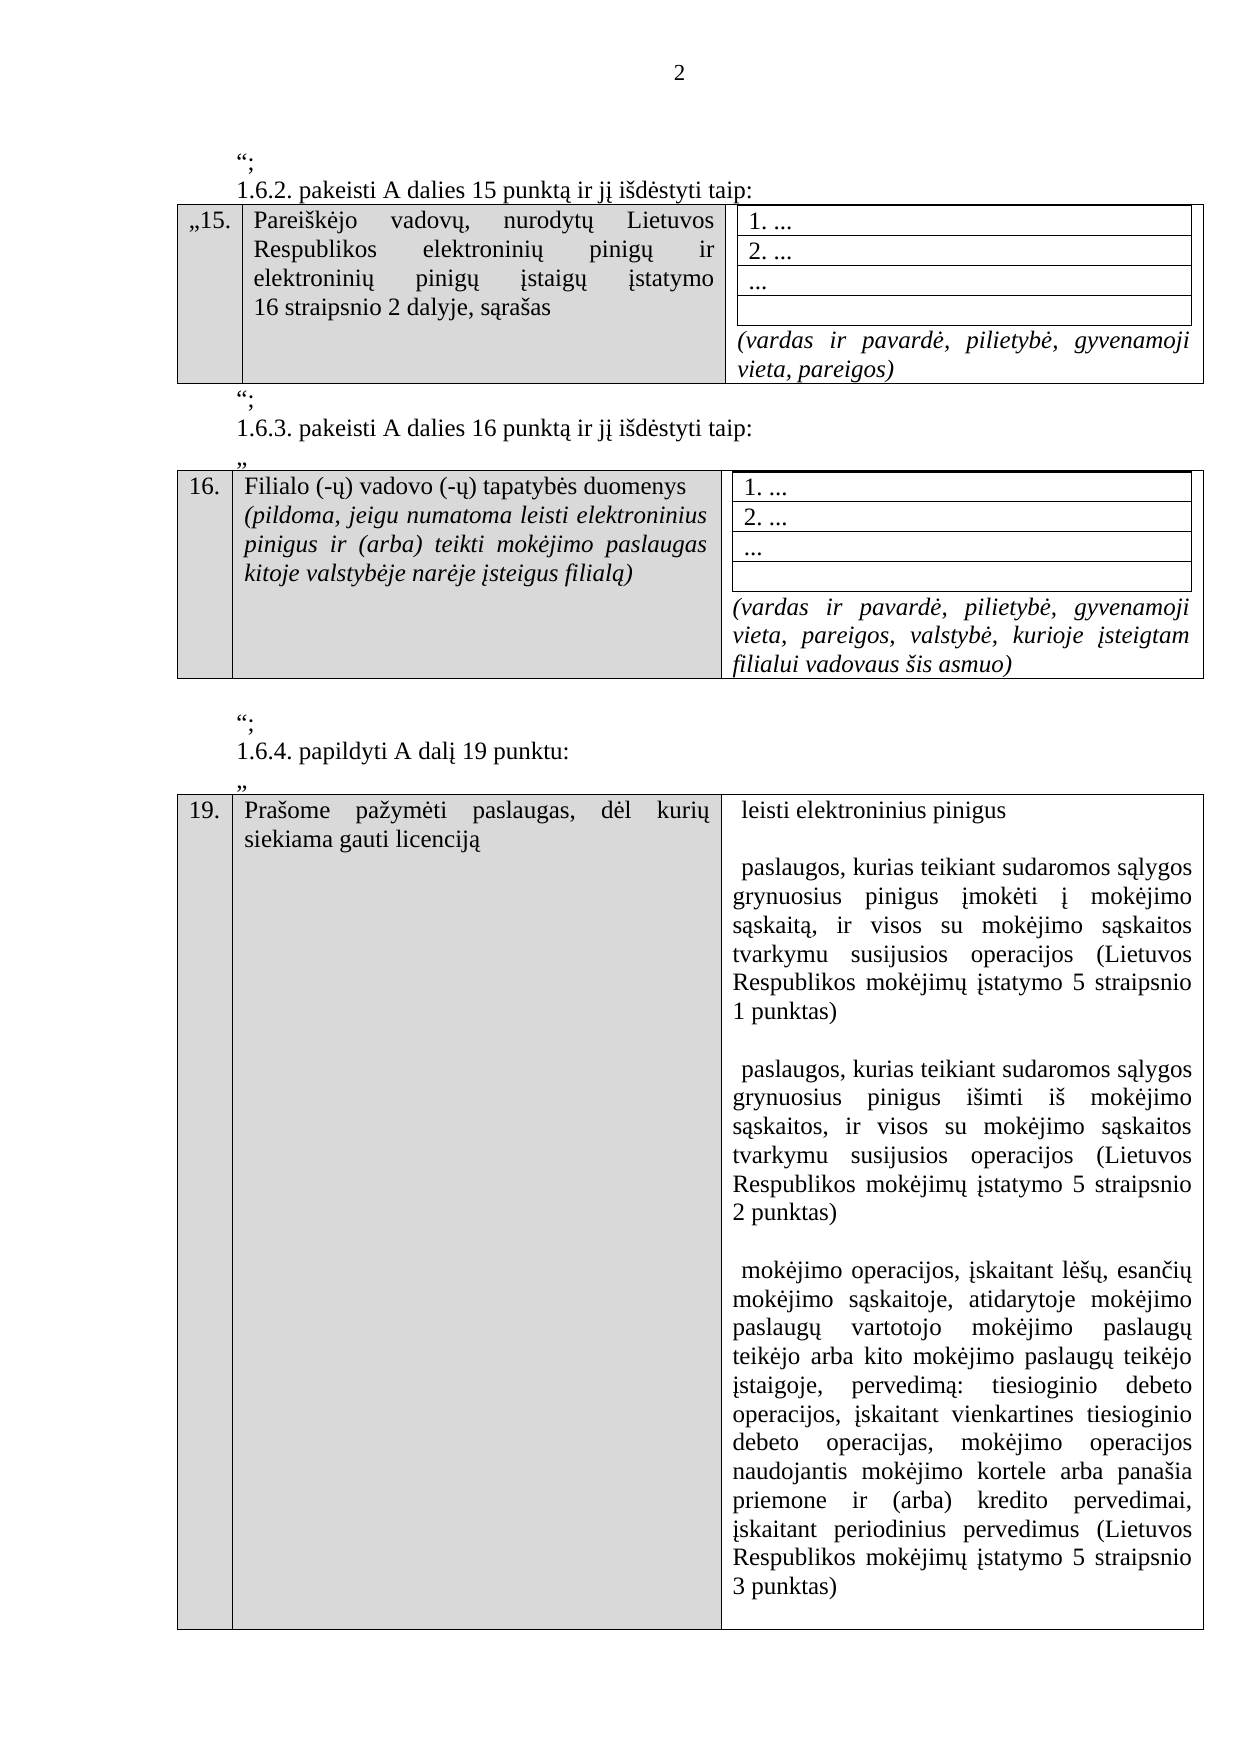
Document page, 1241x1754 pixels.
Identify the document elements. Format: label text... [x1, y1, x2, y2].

text „ [177, 442, 1181, 470]
text 1.6.4. papildyti A dalį 19 punktu: [177, 736, 1181, 765]
text “; [177, 384, 1181, 413]
text “; [177, 708, 1181, 736]
table_header Filialo (-ų) vadovo (-ų) tapatybės duomenys (pildoma, jeigu numatoma leisti elektroninius pinigus ir (arba) teikti mokėjimo paslaugas kitoje valstybėje narėje įsteigus filialą) [233, 471, 721, 678]
text 1.6.3. pakeisti A dalies 16 punktą ir jį išdėstyti taip: [177, 413, 1181, 442]
table_header (vardas ir pavardė, pilietybė, gyvenamoji vieta, pareigos) [726, 205, 1203, 383]
table_header 1. ... [738, 206, 1191, 235]
table_cell 2. ... [733, 502, 1191, 531]
table_cell 2. ... [738, 236, 1191, 265]
table_header 19. [178, 795, 232, 1629]
table_cell ... [738, 266, 1191, 295]
text “; [177, 147, 1181, 176]
table_header „15. [178, 205, 242, 383]
table_cell ... [733, 532, 1191, 561]
table_cell [738, 296, 1191, 324]
text „ [177, 765, 1181, 794]
table_header (vardas ir pavardė, pilietybė, gyvenamoji vieta, pareigos, valstybė, kurioje įsteigtam filialui vadovaus šis asmuo) [722, 471, 1203, 678]
table_header leisti elektroninius pinigus paslaugos, kurias teikiant sudaromos sąlygos grynuosius pinigus įmokėti į mokėjimo sąskaitą, ir visos su mokėjimo sąskaitos tvarkymu susijusios operacijos (Lietuvos Respublikos mokėjimų įstatymo 5 straipsnio 1 punktas) paslaugos, kurias teikiant sudaromos sąlygos grynuosius pinigus išimti iš mokėjimo sąskaitos, ir visos su mokėjimo sąskaitos tvarkymu susijusios operacijos (Lietuvos Respublikos mokėjimų įstatymo 5 straipsnio 2 punktas) mokėjimo operacijos, įskaitant lėšų, esančių mokėjimo sąskaitoje, atidarytoje mokėjimo paslaugų vartotojo mokėjimo paslaugų teikėjo arba kito mokėjimo paslaugų teikėjo įstaigoje, pervedimą: tiesioginio debeto operacijos, įskaitant vienkartines tiesioginio debeto operacijas, mokėjimo operacijos naudojantis mokėjimo kortele arba panašia priemone ir (arba) kredito pervedimai, įskaitant periodinius pervedimus (Lietuvos Respublikos mokėjimų įstatymo 5 straipsnio 3 punktas) [722, 795, 1203, 1629]
table_header Prašome pažymėti paslaugas, dėl kurių siekiama gauti licenciją [233, 795, 721, 1629]
table_cell [733, 562, 1191, 591]
table_header 16. [178, 471, 232, 678]
table_header 1. ... [733, 473, 1191, 501]
table_header Pareiškėjo vadovų, nurodytų Lietuvos Respublikos elektroninių pinigų ir elektroninių pinigų įstaigų įstatymo 16 straipsnio 2 dalyje, sąrašas [243, 205, 725, 383]
text 1.6.2. pakeisti A dalies 15 punktą ir jį išdėstyti taip: [177, 176, 1181, 204]
